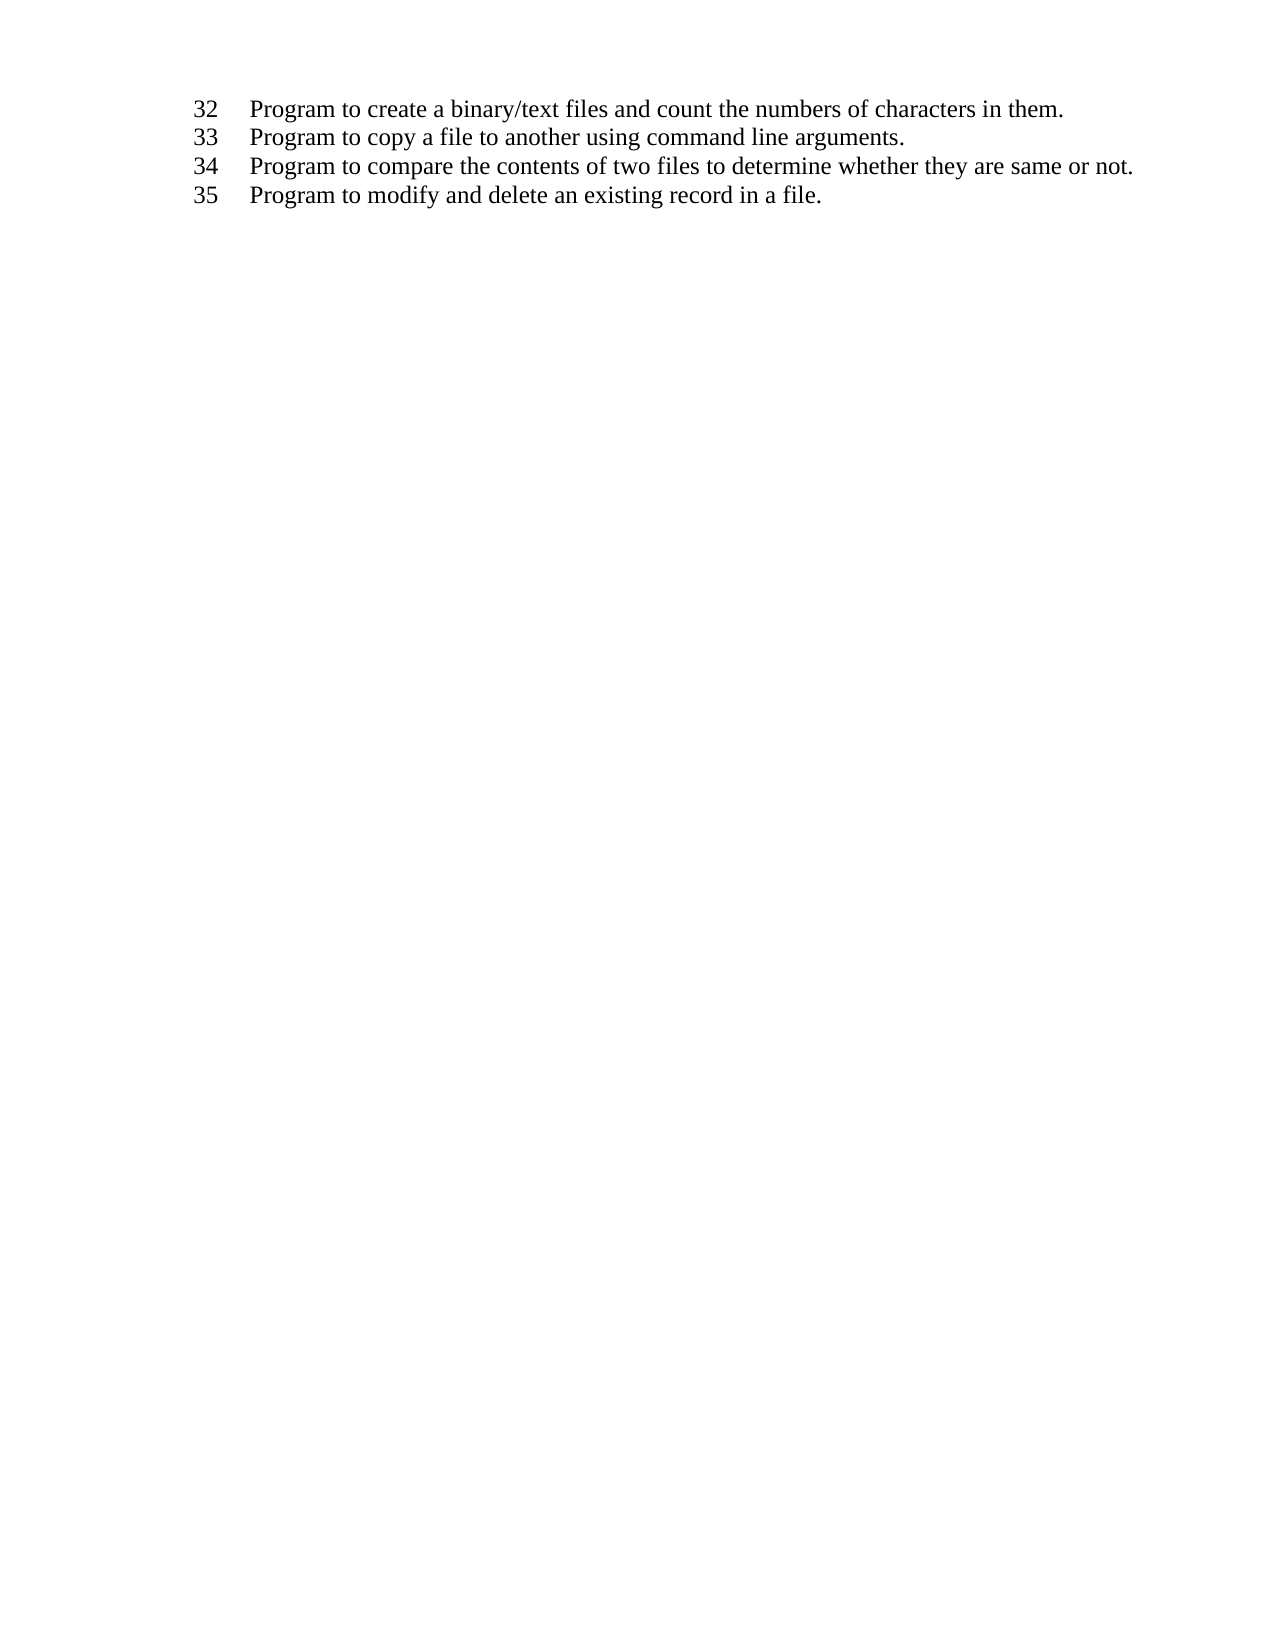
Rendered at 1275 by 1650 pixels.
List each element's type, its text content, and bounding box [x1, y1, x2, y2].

list Program to copy a file to another using command line arguments. [193, 122, 1157, 151]
list Program to compare the contents of two files to determine whether they are same or not. [193, 151, 1157, 180]
list Program to create a binary/text files and count the numbers of characters in them. [193, 94, 1157, 122]
list Program to modify and delete an existing record in a file. [193, 180, 1157, 209]
